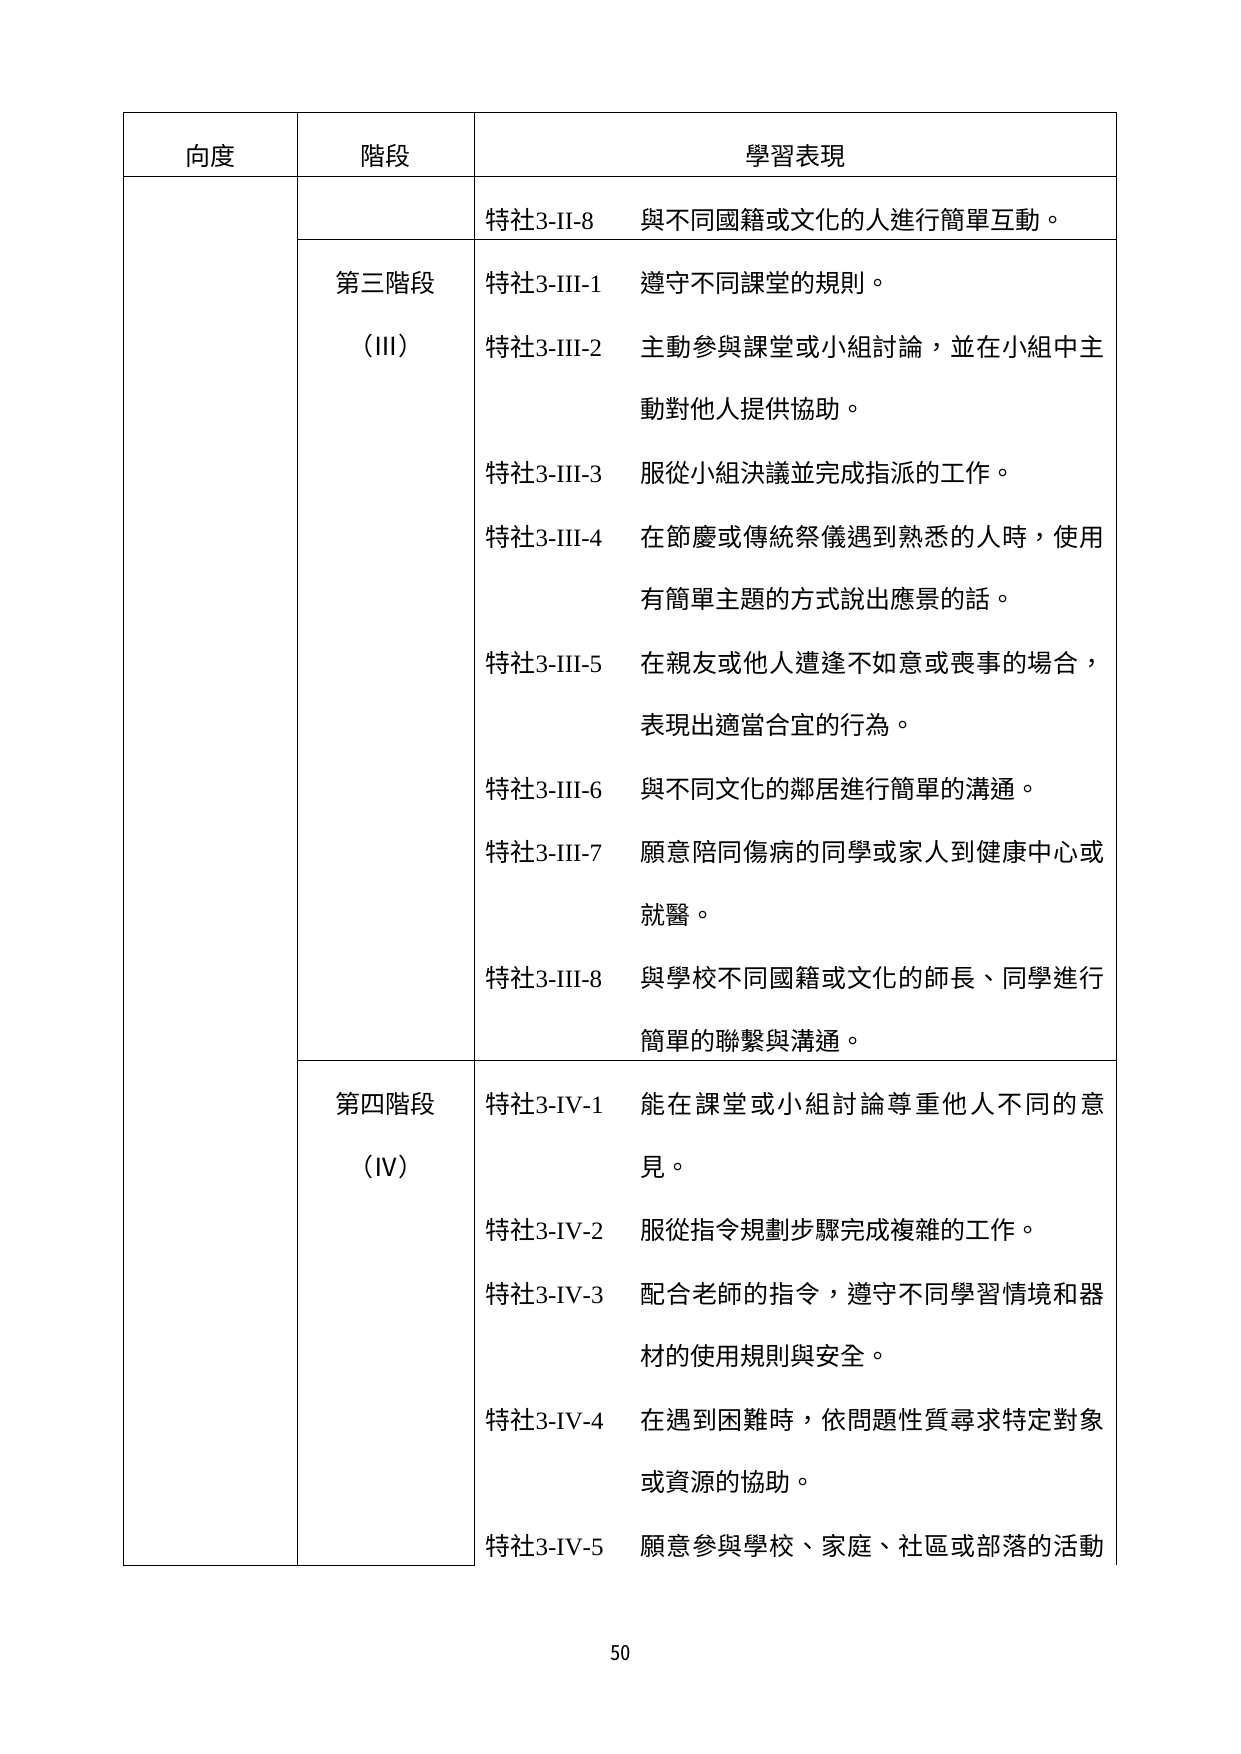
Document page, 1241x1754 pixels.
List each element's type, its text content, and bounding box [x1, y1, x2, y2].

table_cell 特社3-IV-1 [475, 1061, 629, 1186]
table_cell 第四階段（Ⅳ） [298, 1061, 474, 1565]
table_cell 服從指令規劃步驟完成複雜的工作。 [629, 1186, 1116, 1250]
table_cell 特社3-III-1 [475, 240, 629, 303]
table_cell 特社3-III-8 [475, 934, 629, 1060]
table_cell 與學校不同國籍或文化的師長、同學進行簡單的聯繫與溝通。 [629, 934, 1116, 1060]
table_cell 在節慶或傳統祭儀遇到熟悉的人時，使用有簡單主題的方式說出應景的話。 [629, 493, 1116, 618]
table_cell 願意陪同傷病的同學或家人到健康中心或就醫。 [629, 808, 1116, 934]
table_cell 特社3-III-6 [475, 745, 629, 808]
table_cell 遵守不同課堂的規則。 [629, 240, 1116, 303]
table_cell 特社3-III-7 [475, 808, 629, 934]
table_cell 能在課堂或小組討論尊重他人不同的意見。 [629, 1061, 1116, 1186]
table_cell 在親友或他人遭逢不如意或喪事的場合，表現出適當合宜的行為。 [629, 619, 1116, 744]
table_cell 特社3-III-2 [475, 303, 629, 429]
table_cell 與不同國籍或文化的人進行簡單互動。 [629, 177, 1116, 239]
table_cell 特社3-IV-3 [475, 1250, 629, 1376]
table_cell 在遇到困難時，依問題性質尋求特定對象或資源的協助。 [629, 1376, 1116, 1502]
table_cell 配合老師的指令，遵守不同學習情境和器材的使用規則與安全。 [629, 1250, 1116, 1376]
table_header 向度 [124, 113, 297, 176]
table_cell 與不同文化的鄰居進行簡單的溝通。 [629, 745, 1116, 808]
table_cell [298, 177, 474, 239]
table_cell 特社3-II-8 [475, 177, 629, 239]
table_cell 特社3-III-4 [475, 493, 629, 618]
table_header 學習表現 [475, 113, 1116, 176]
table_cell 特社3-III-3 [475, 429, 629, 492]
table_cell 特社3-IV-5 [475, 1502, 629, 1565]
table_cell 第三階段（Ⅲ） [298, 240, 474, 1060]
table_cell 願意參與學校、家庭、社區或部落的活動 [629, 1502, 1116, 1565]
table_cell 主動參與課堂或小組討論，並在小組中主動對他人提供協助。 [629, 303, 1116, 429]
table_cell 特社3-IV-2 [475, 1186, 629, 1250]
table_cell 特社3-IV-4 [475, 1376, 629, 1502]
table_cell 服從小組決議並完成指派的工作。 [629, 429, 1116, 492]
table_cell 特社3-III-5 [475, 619, 629, 744]
table_header 階段 [298, 113, 474, 176]
table_cell [124, 177, 297, 1565]
